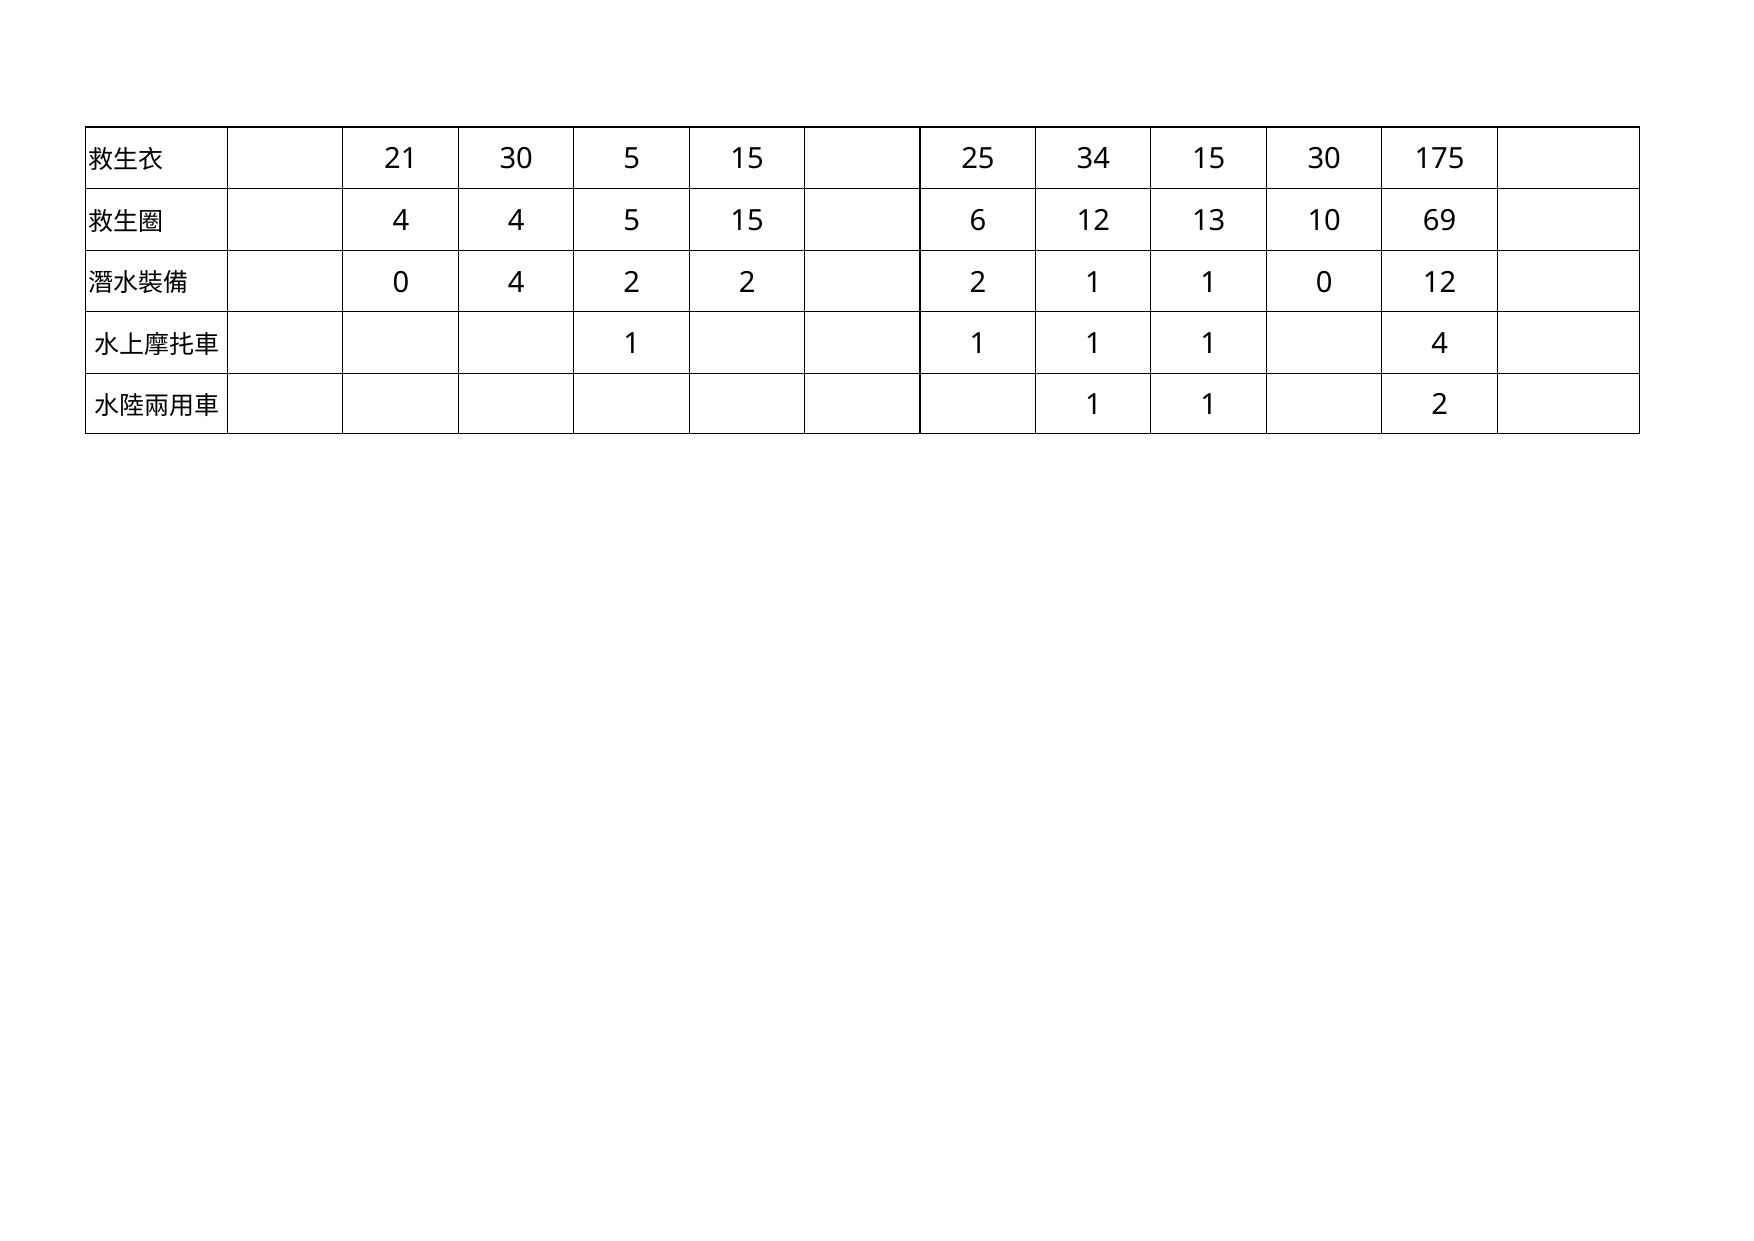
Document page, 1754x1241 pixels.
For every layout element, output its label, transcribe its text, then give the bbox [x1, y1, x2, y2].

table_cell 2 [574, 251, 689, 311]
table_cell 15 [690, 128, 804, 188]
table_cell 1 [574, 312, 689, 373]
table_cell [805, 251, 919, 311]
table_cell [1498, 128, 1639, 188]
table_cell 25 [921, 128, 1035, 188]
table_cell 救生圈 [86, 189, 227, 249]
table_cell 2 [1382, 374, 1497, 433]
table_cell 30 [459, 128, 573, 188]
table_cell [1267, 312, 1381, 373]
table_cell 15 [1151, 128, 1266, 188]
table_cell 4 [1382, 312, 1497, 373]
table_cell [805, 189, 919, 249]
table_cell 1 [1036, 374, 1150, 433]
table_cell [228, 189, 342, 249]
table_cell [459, 374, 573, 433]
table_cell 2 [690, 251, 804, 311]
table_cell 34 [1036, 128, 1150, 188]
table_cell [805, 374, 919, 433]
table_cell 10 [1267, 189, 1381, 249]
table_cell [343, 374, 458, 433]
table_cell [343, 312, 458, 373]
table_cell [574, 374, 689, 433]
table_cell 水陸兩用車 [86, 374, 227, 433]
table_cell [805, 312, 919, 373]
table_cell 69 [1382, 189, 1497, 249]
table_cell [1498, 189, 1639, 249]
table_cell 12 [1036, 189, 1150, 249]
table_cell [690, 374, 804, 433]
table_cell 15 [690, 189, 804, 249]
table_cell [228, 374, 342, 433]
table_cell 水上摩扥車 [86, 312, 227, 373]
table_cell 30 [1267, 128, 1381, 188]
table_cell 1 [1036, 312, 1150, 373]
table_cell [1498, 251, 1639, 311]
table_cell 0 [343, 251, 458, 311]
table_cell [228, 251, 342, 311]
table_cell [690, 312, 804, 373]
table_cell 2 [921, 251, 1035, 311]
table_cell 175 [1382, 128, 1497, 188]
table_cell 1 [1151, 312, 1266, 373]
table_cell 4 [459, 189, 573, 249]
table_cell [228, 128, 342, 188]
table_cell [1267, 374, 1381, 433]
table_cell 1 [1151, 374, 1266, 433]
table_cell [459, 312, 573, 373]
table_cell [805, 128, 919, 188]
table_cell 4 [343, 189, 458, 249]
table_cell 潛水裝備 [86, 251, 227, 311]
table_cell 6 [921, 189, 1035, 249]
table_cell [1498, 374, 1639, 433]
table_cell [1498, 312, 1639, 373]
table_cell [921, 374, 1035, 433]
table_cell 5 [574, 189, 689, 249]
table_cell [228, 312, 342, 373]
table_cell 救生衣 [86, 128, 227, 188]
table_cell 0 [1267, 251, 1381, 311]
table_cell 1 [1036, 251, 1150, 311]
table_cell 12 [1382, 251, 1497, 311]
table_cell 21 [343, 128, 458, 188]
table_cell 1 [1151, 251, 1266, 311]
table_cell 1 [921, 312, 1035, 373]
table_cell 13 [1151, 189, 1266, 249]
table_cell 5 [574, 128, 689, 188]
table_cell 4 [459, 251, 573, 311]
